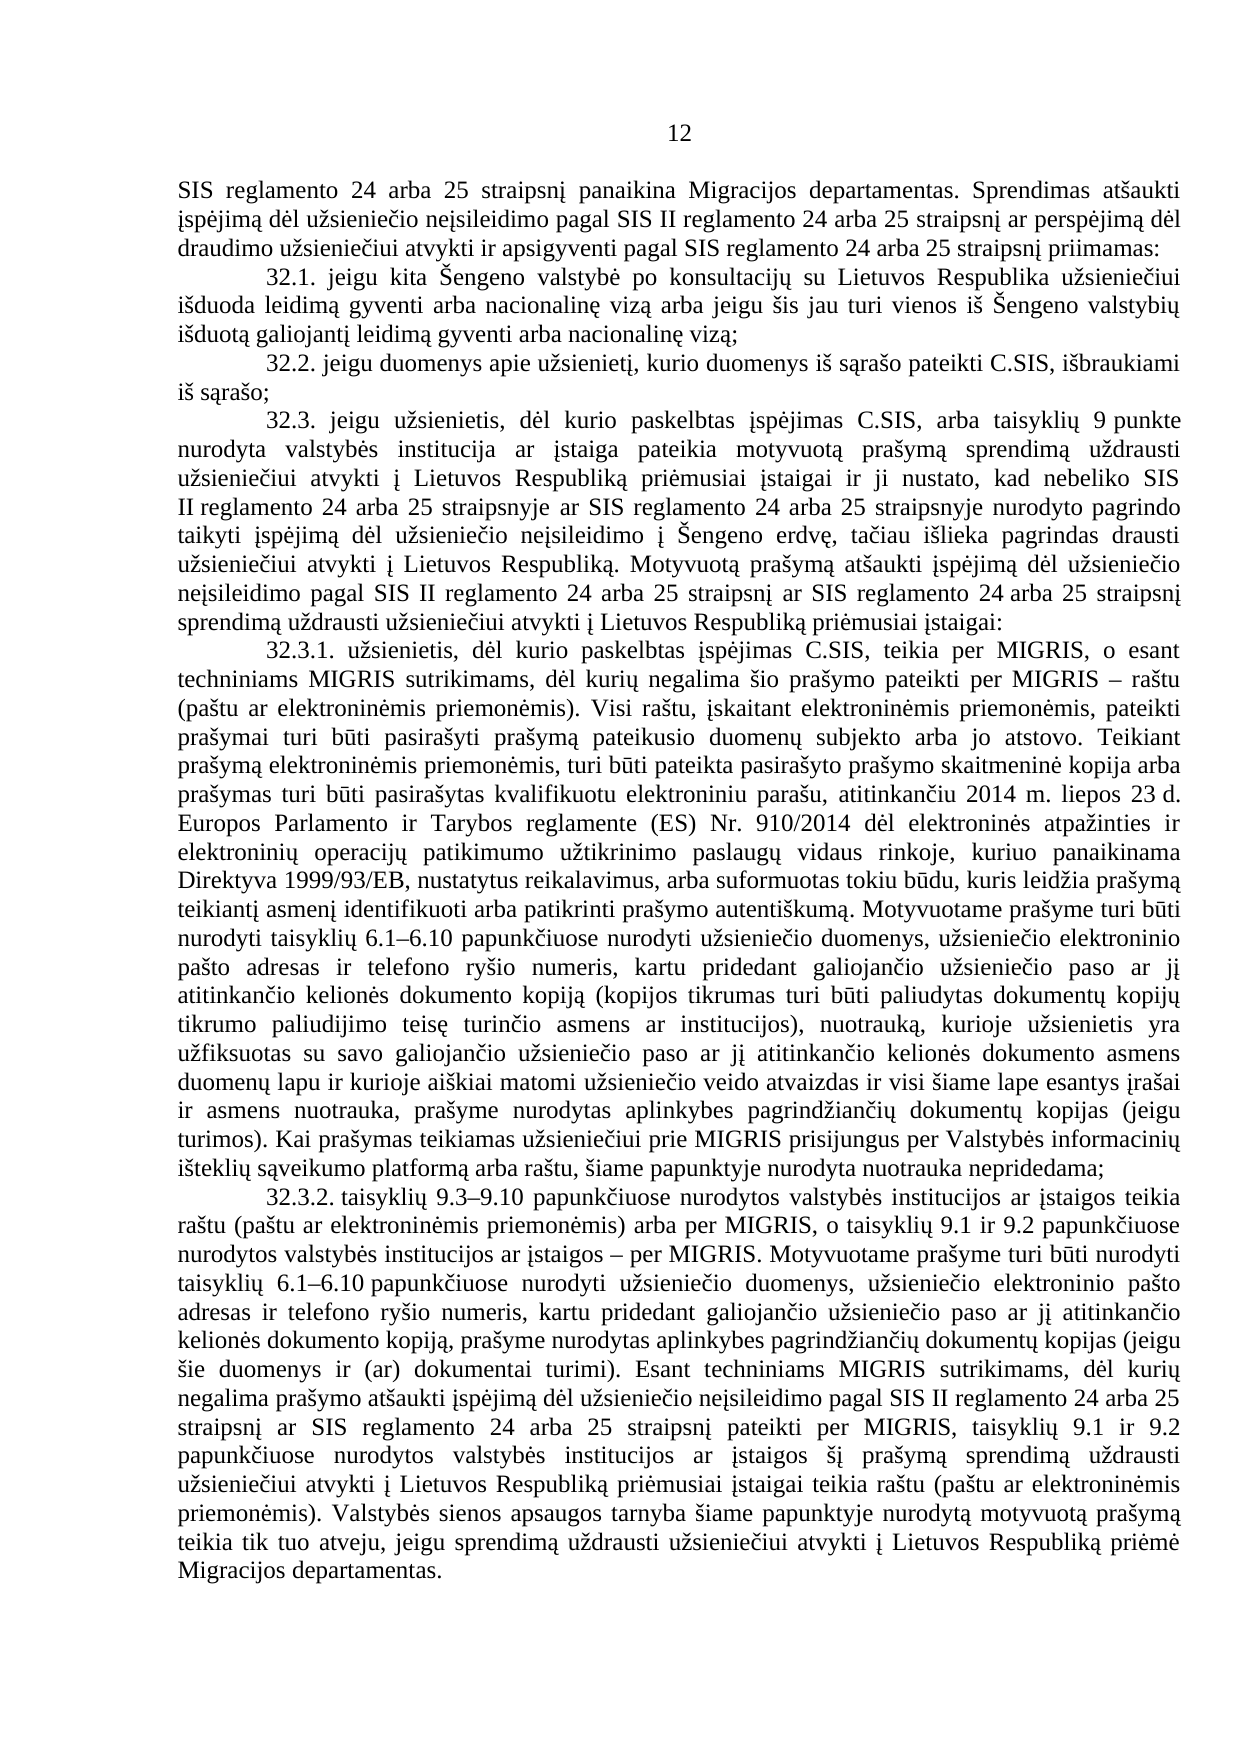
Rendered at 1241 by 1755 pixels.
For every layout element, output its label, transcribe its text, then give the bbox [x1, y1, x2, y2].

text SIS reglamento 24 arba 25 straipsnį panaikina Migracijos departamentas. Sprendimas atšaukti įspėjimą dėl užsieniečio neįsileidimo pagal SIS II reglamento 24 arba 25 straipsnį ar perspėjimą dėl draudimo užsieniečiui atvykti ir apsigyventi pagal SIS reglamento 24 arba 25 straipsnį priimamas: [177, 176, 1181, 262]
text 32.3. jeigu užsienietis, dėl kurio paskelbtas įspėjimas C.SIS, arba taisyklių 9 punkte nurodyta valstybės institucija ar įstaiga pateikia motyvuotą prašymą sprendimą uždrausti užsieniečiui atvykti į Lietuvos Respubliką priėmusiai įstaigai ir ji nustato, kad nebeliko SIS II reglamento 24 arba 25 straipsnyje ar SIS reglamento 24 arba 25 straipsnyje nurodyto pagrindo taikyti įspėjimą dėl užsieniečio neįsileidimo į Šengeno erdvę, tačiau išlieka pagrindas drausti užsieniečiui atvykti į Lietuvos Respubliką. Motyvuotą prašymą atšaukti įspėjimą dėl užsieniečio neįsileidimo pagal SIS II reglamento 24 arba 25 straipsnį ar SIS reglamento 24 arba 25 straipsnį sprendimą uždrausti užsieniečiui atvykti į Lietuvos Respubliką priėmusiai įstaigai: [177, 406, 1181, 636]
text 32.3.2. taisyklių 9.3–9.10 papunkčiuose nurodytos valstybės institucijos ar įstaigos teikia raštu (paštu ar elektroninėmis priemonėmis) arba per MIGRIS, o taisyklių 9.1 ir 9.2 papunkčiuose nurodytos valstybės institucijos ar įstaigos – per MIGRIS. Motyvuotame prašyme turi būti nurodyti taisyklių 6.1–6.10 papunkčiuose nurodyti užsieniečio duomenys, užsieniečio elektroninio pašto adresas ir telefono ryšio numeris, kartu pridedant galiojančio užsieniečio paso ar jį atitinkančio kelionės dokumento kopiją, prašyme nurodytas aplinkybes pagrindžiančių dokumentų kopijas (jeigu šie duomenys ir (ar) dokumentai turimi). Esant techniniams MIGRIS sutrikimams, dėl kurių negalima prašymo atšaukti įspėjimą dėl užsieniečio neįsileidimo pagal SIS II reglamento 24 arba 25 straipsnį ar SIS reglamento 24 arba 25 straipsnį pateikti per MIGRIS, taisyklių 9.1 ir 9.2 papunkčiuose nurodytos valstybės institucijos ar įstaigos šį prašymą sprendimą uždrausti užsieniečiui atvykti į Lietuvos Respubliką priėmusiai įstaigai teikia raštu (paštu ar elektroninėmis priemonėmis). Valstybės sienos apsaugos tarnyba šiame papunktyje nurodytą motyvuotą prašymą teikia tik tuo atveju, jeigu sprendimą uždrausti užsieniečiui atvykti į Lietuvos Respubliką priėmė Migracijos departamentas. [177, 1182, 1181, 1584]
text 32.3.1. užsienietis, dėl kurio paskelbtas įspėjimas C.SIS, teikia per MIGRIS, o esant techniniams MIGRIS sutrikimams, dėl kurių negalima šio prašymo pateikti per MIGRIS – raštu (paštu ar elektroninėmis priemonėmis). Visi raštu, įskaitant elektroninėmis priemonėmis, pateikti prašymai turi būti pasirašyti prašymą pateikusio duomenų subjekto arba jo atstovo. Teikiant prašymą elektroninėmis priemonėmis, turi būti pateikta pasirašyto prašymo skaitmeninė kopija arba prašymas turi būti pasirašytas kvalifikuotu elektroniniu parašu, atitinkančiu 2014 m. liepos 23 d. Europos Parlamento ir Tarybos reglamente (ES) Nr. 910/2014 dėl elektroninės atpažinties ir elektroninių operacijų patikimumo užtikrinimo paslaugų vidaus rinkoje, kuriuo panaikinama Direktyva 1999/93/EB, nustatytus reikalavimus, arba suformuotas tokiu būdu, kuris leidžia prašymą teikiantį asmenį identifikuoti arba patikrinti prašymo autentiškumą. Motyvuotame prašyme turi būti nurodyti taisyklių 6.1–6.10 papunkčiuose nurodyti užsieniečio duomenys, užsieniečio elektroninio pašto adresas ir telefono ryšio numeris, kartu pridedant galiojančio užsieniečio paso ar jį atitinkančio kelionės dokumento kopiją (kopijos tikrumas turi būti paliudytas dokumentų kopijų tikrumo paliudijimo teisę turinčio asmens ar institucijos), nuotrauką, kurioje užsienietis yra užfiksuotas su savo galiojančio užsieniečio paso ar jį atitinkančio kelionės dokumento asmens duomenų lapu ir kurioje aiškiai matomi užsieniečio veido atvaizdas ir visi šiame lape esantys įrašai ir asmens nuotrauka, prašyme nurodytas aplinkybes pagrindžiančių dokumentų kopijas (jeigu turimos). Kai prašymas teikiamas užsieniečiui prie MIGRIS prisijungus per Valstybės informacinių išteklių sąveikumo platformą arba raštu, šiame papunktyje nurodyta nuotrauka nepridedama; [177, 636, 1181, 1182]
text 32.1. jeigu kita Šengeno valstybė po konsultacijų su Lietuvos Respublika užsieniečiui išduoda leidimą gyventi arba nacionalinę vizą arba jeigu šis jau turi vienos iš Šengeno valstybių išduotą galiojantį leidimą gyventi arba nacionalinę vizą; [177, 262, 1181, 348]
text 32.2. jeigu duomenys apie užsienietį, kurio duomenys iš sąrašo pateikti C.SIS, išbraukiami iš sąrašo; [177, 348, 1181, 406]
